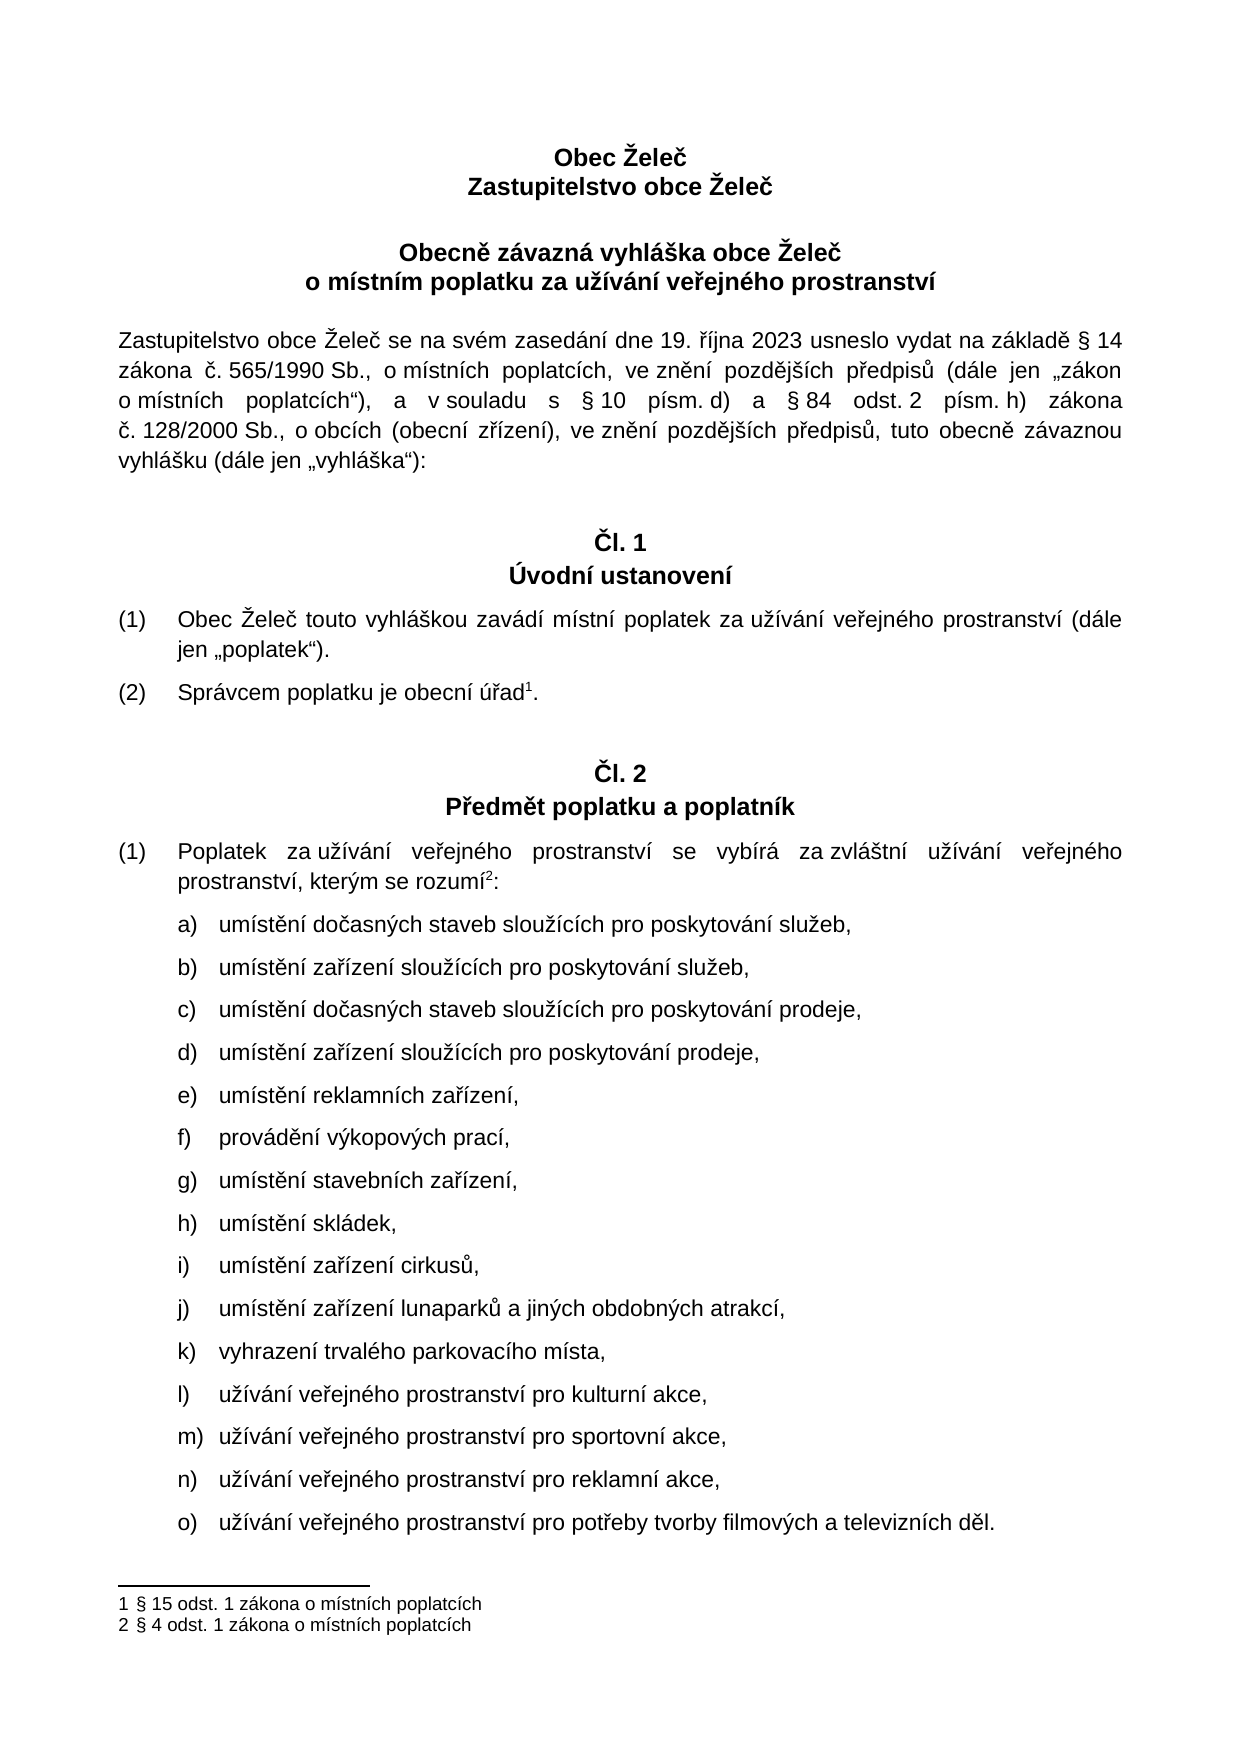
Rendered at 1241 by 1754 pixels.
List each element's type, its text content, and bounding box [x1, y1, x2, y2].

subtitle Čl. 1 Úvodní ustanovení [118, 528, 1122, 589]
list užívání veřejného prostranství pro reklamní akce, [177, 1466, 1122, 1492]
list užívání veřejného prostranství pro kulturní akce, [177, 1381, 1122, 1407]
subtitle Čl. 2 Předmět poplatku a poplatník [118, 759, 1122, 821]
list vyhrazení trvalého parkovacího místa, [177, 1338, 1122, 1364]
list Poplatek za užívání veřejného prostranství se vybírá za zvláštní užívání veřejného prostranství, kterým se rozumí: [118, 838, 1122, 894]
list umístění zařízení sloužících pro poskytování prodeje, [177, 1039, 1122, 1065]
list umístění dočasných staveb sloužících pro poskytování prodeje, [177, 996, 1122, 1023]
list umístění zařízení lunaparků a jiných obdobných atrakcí, [177, 1295, 1122, 1322]
list umístění dočasných staveb sloužících pro poskytování služeb, [177, 911, 1122, 937]
list § 4 odst. 1 zákona o místních poplatcích [118, 1614, 1122, 1635]
list umístění zařízení sloužících pro poskytování služeb, [177, 953, 1122, 980]
list § 15 odst. 1 zákona o místních poplatcích [118, 1592, 1122, 1614]
list umístění zařízení cirkusů, [177, 1252, 1122, 1279]
list provádění výkopových prací, [177, 1124, 1122, 1151]
title Obec Želeč Zastupitelstvo obce Želeč [118, 143, 1122, 201]
list užívání veřejného prostranství pro potřeby tvorby filmových a televizních děl. [177, 1509, 1122, 1535]
list užívání veřejného prostranství pro sportovní akce, [177, 1423, 1122, 1450]
list Správcem poplatku je obecní úřad. [118, 679, 1122, 706]
subtitle Obecně závazná vyhláška obce Želeč o místním poplatku za užívání veřejného prostranství [118, 238, 1122, 295]
list umístění stavebních zařízení, [177, 1167, 1122, 1193]
text Zastupitelstvo obce Želeč se na svém zasedání dne 19. října 2023 usneslo vydat na základě § 14 zákona č. 565/1990 Sb., o místních poplatcích, ve znění pozdějších předpisů (dále jen „zákon o místních poplatcích“), a v souladu s § 10 písm. d) a § 84 odst. 2 písm. h) zákona č. 128/2000 Sb., o obcích (obecní zřízení), ve znění pozdějších předpisů, tuto obecně závaznou vyhlášku (dále jen „vyhláška“): [118, 327, 1122, 474]
list umístění reklamních zařízení, [177, 1082, 1122, 1108]
list Obec Želeč touto vyhláškou zavádí místní poplatek za užívání veřejného prostranství (dále jen „poplatek“). [118, 606, 1122, 663]
list umístění skládek, [177, 1210, 1122, 1236]
